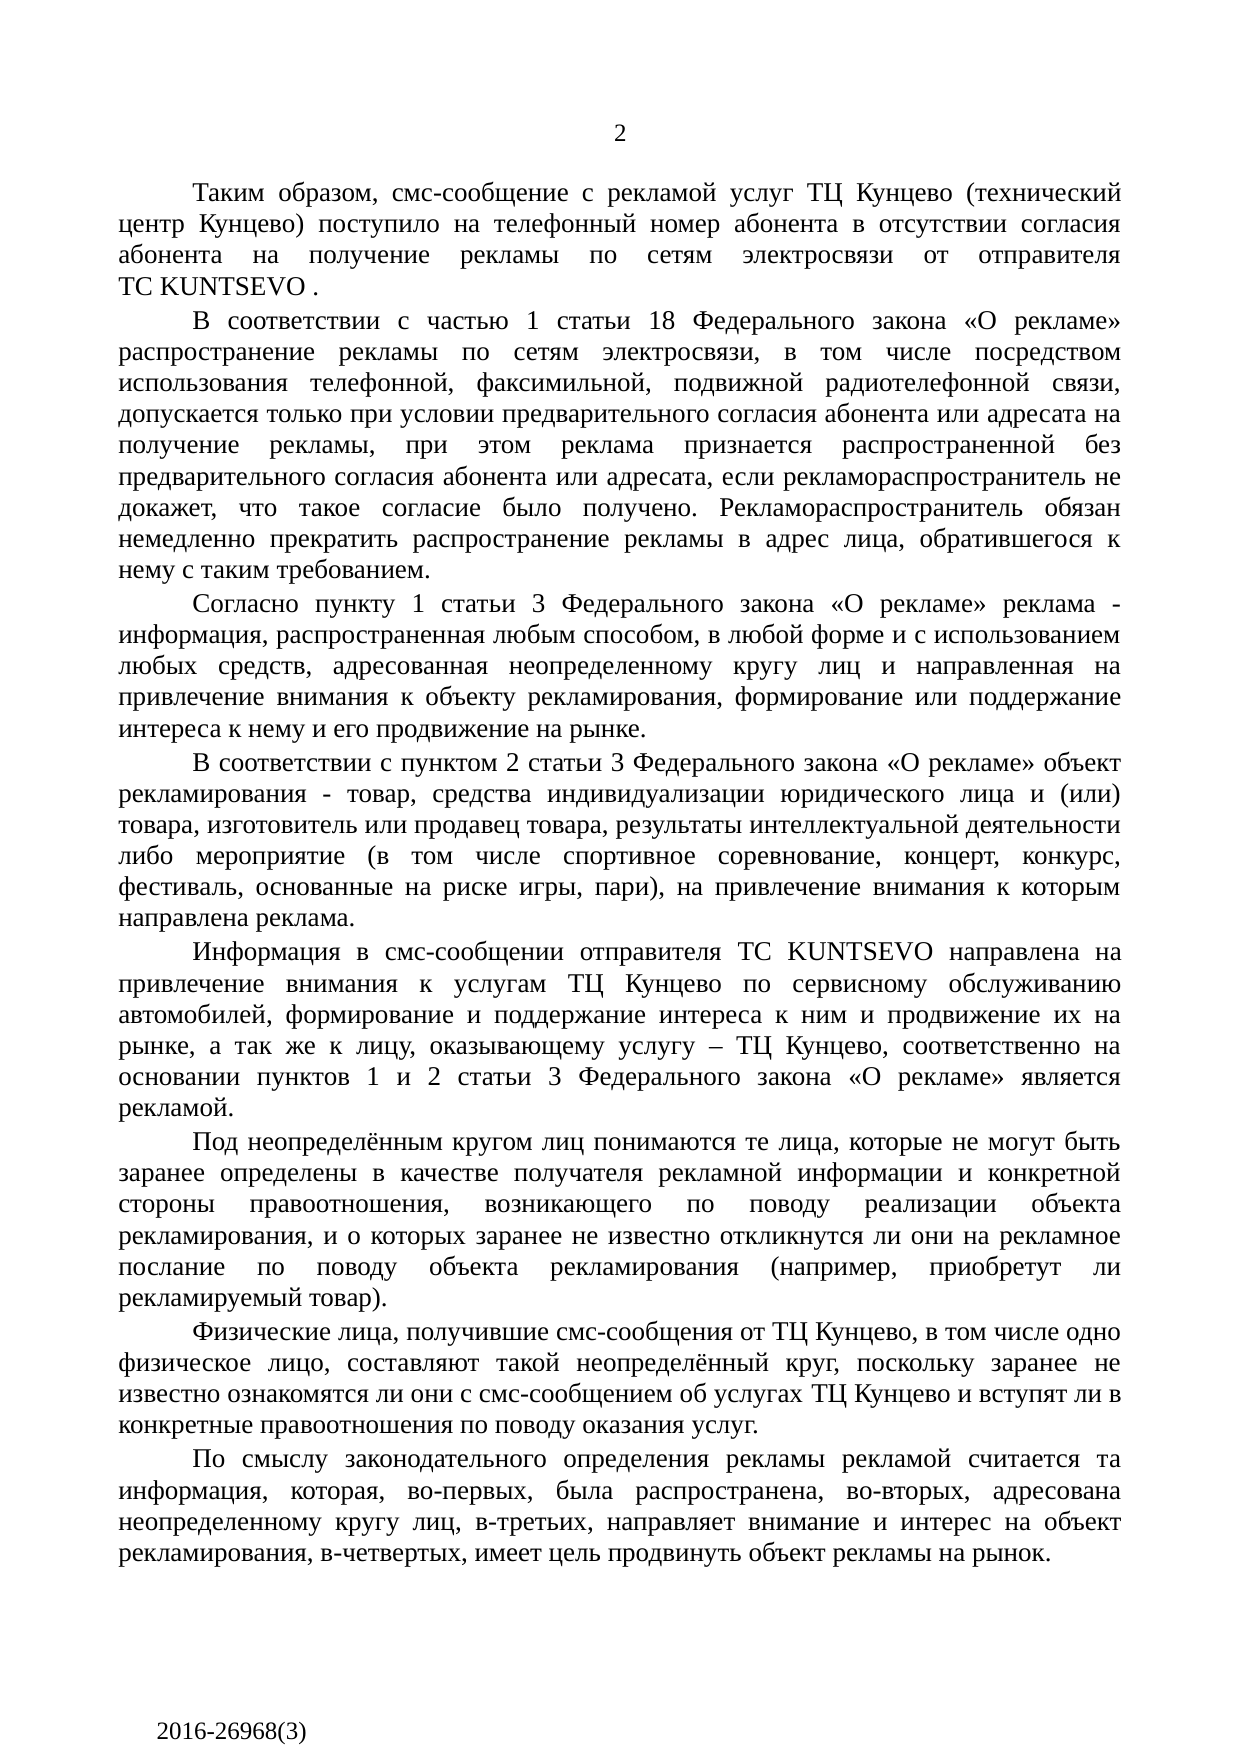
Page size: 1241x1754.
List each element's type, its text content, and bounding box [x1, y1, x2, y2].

text Информация в смс-сообщении отправителя TC KUNTSEVO направлена на привлечение внимания к услугам ТЦ Кунцево по сервисному обслуживанию автомобилей, формирование и поддержание интереса к ним и продвижение их на рынке, а так же к лицу, оказывающему услугу – ТЦ Кунцево, соответственно на основании пунктов 1 и 2 статьи 3 Федерального закона «О рекламе» является рекламой. [118, 936, 1122, 1122]
text В соответствии с пунктом 2 статьи 3 Федерального закона «О рекламе» объект рекламирования - товар, средства индивидуализации юридического лица и (или) товара, изготовитель или продавец товара, результаты интеллектуальной деятельности либо мероприятие (в том числе спортивное соревнование, концерт, конкурс, фестиваль, основанные на риске игры, пари), на привлечение внимания к которым направлена реклама. [118, 746, 1122, 933]
text Таким образом, смс-сообщение с рекламой услуг ТЦ Кунцево (технический центр Кунцево) поступило на телефонный номер абонента в отсутствии согласия абонента на получение рекламы по сетям электросвязи от отправителя TC KUNTSEVO . [118, 176, 1122, 301]
text Физические лица, получившие смс-сообщения от ТЦ Кунцево, в том числе одно физическое лицо, составляют такой неопределённый круг, поскольку заранее не известно ознакомятся ли они с смс-сообщением об услугах ТЦ Кунцево и вступят ли в конкретные правоотношения по поводу оказания услуг. [118, 1315, 1122, 1440]
text Под неопределённым кругом лиц понимаются те лица, которые не могут быть заранее определены в качестве получателя рекламной информации и конкретной стороны правоотношения, возникающего по поводу реализации объекта рекламирования, и о которых заранее не известно откликнутся ли они на рекламное послание по поводу объекта рекламирования (например, приобретут ли рекламируемый товар). [118, 1125, 1122, 1312]
text В соответствии с частью 1 статьи 18 Федерального закона «О рекламе» распространение рекламы по сетям электросвязи, в том числе посредством использования телефонной, факсимильной, подвижной радиотелефонной связи, допускается только при условии предварительного согласия абонента или адресата на получение рекламы, при этом реклама признается распространенной без предварительного согласия абонента или адресата, если рекламораспространитель не докажет, что такое согласие было получено. Рекламораспространитель обязан немедленно прекратить распространение рекламы в адрес лица, обратившегося к нему с таким требованием. [118, 304, 1122, 584]
text По смыслу законодательного определения рекламы рекламой считается та информация, которая, во-первых, была распространена, во-вторых, адресована неопределенному кругу лиц, в-третьих, направляет внимание и интерес на объект рекламирования, в-четвертых, имеет цель продвинуть объект рекламы на рынок. [118, 1443, 1122, 1567]
text Согласно пункту 1 статьи 3 Федерального закона «О рекламе» реклама - информация, распространенная любым способом, в любой форме и с использованием любых средств, адресованная неопределенному кругу лиц и направленная на привлечение внимания к объекту рекламирования, формирование или поддержание интереса к нему и его продвижение на рынке. [118, 587, 1122, 743]
